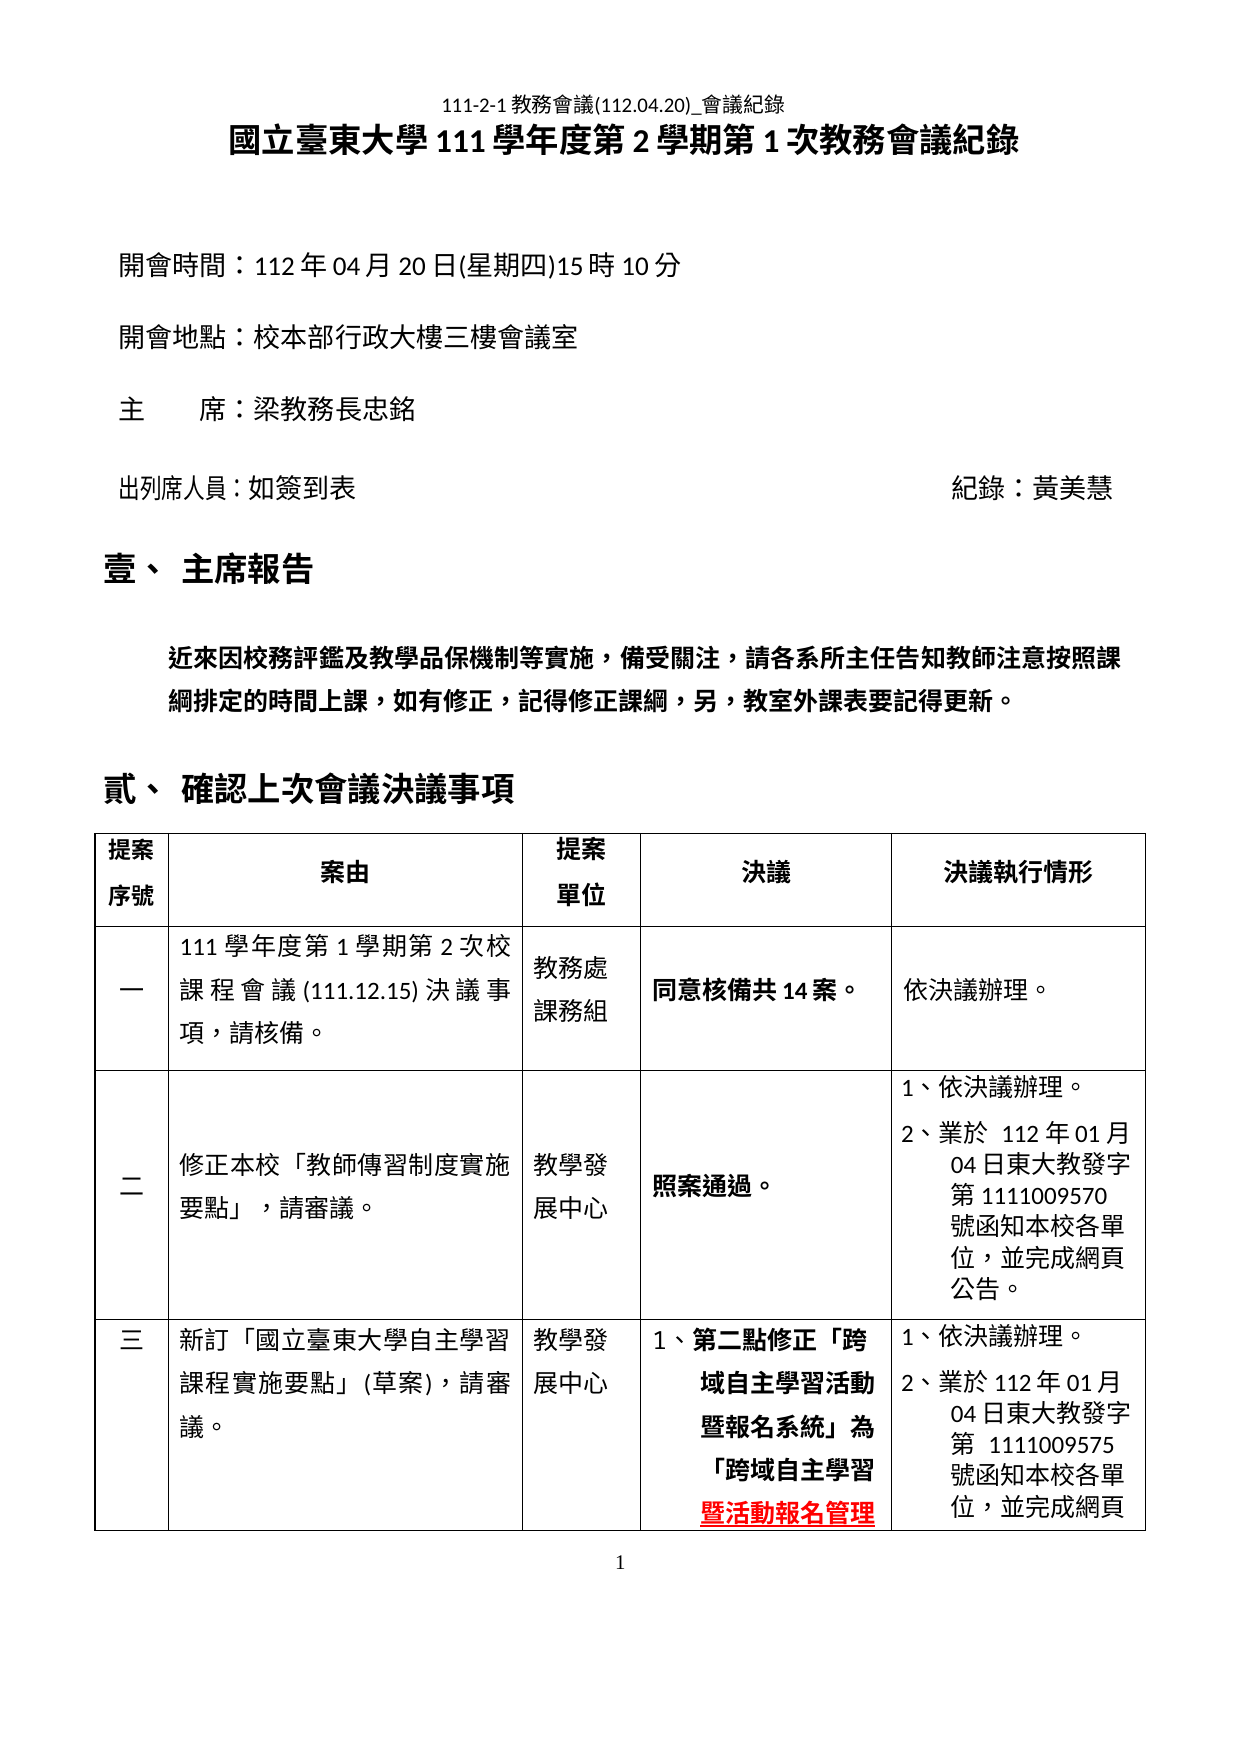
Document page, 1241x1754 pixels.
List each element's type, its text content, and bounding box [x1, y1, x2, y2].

list 確認上次會議決議事項 [103, 763, 1122, 811]
text 近來因校務評鑑及教學品保機制等實施，備受關注，請各系所主任告知教師注意按照課綱排定的時間上課，如有修正，記得修正課綱，另，教室外課表要記得更新。 [168, 638, 1122, 718]
text 國立臺東大學111學年度第2學期第1次教務會議紀錄 [99, 119, 1122, 161]
table_cell 依決議辦理。 業於 112 年01 月04日東大教發字第1111009570號函知本校各單位，並完成網頁公告。 [892, 1071, 1145, 1319]
table_cell 教學發展中心 [523, 1071, 640, 1319]
table_cell 照案通過。 [641, 1071, 891, 1319]
text 開會地點：校本部行政大樓三樓會議室 [118, 316, 1122, 355]
list 主席報告 [103, 543, 1122, 591]
table_cell 同意核備共14案。 [641, 927, 891, 1070]
table_header 案由 [169, 834, 522, 926]
table_cell 新訂「國立臺東大學自主學習課程實施要點」(草案)，請審議。 [169, 1320, 522, 1530]
table_cell 依決議辦理。 [892, 927, 1145, 1070]
table_header 決議執行情形 [892, 834, 1145, 926]
table_cell 教務處課務組 [523, 927, 640, 1070]
text 開會時間：112年04月20日(星期四)15時10分 [118, 244, 1122, 283]
table_cell 教學發展中心 [523, 1320, 640, 1530]
table_cell 一 [96, 927, 168, 1070]
table_cell 修正本校「教師傳習制度實施要點」，請審議。 [169, 1071, 522, 1319]
table_header 決議 [641, 834, 891, 926]
text 出列席人員：如簽到表 紀錄：黃美慧 [118, 460, 1122, 508]
table_header 提案 單位 [523, 834, 640, 926]
table_cell 二 [96, 1071, 168, 1319]
table_cell 111學年度第1學期第2次校課程會議(111.12.15)決議事項，請核備。 [169, 927, 522, 1070]
table_header 提案 序號 [96, 834, 168, 926]
table_cell 三 [96, 1320, 168, 1530]
table_cell 依決議辦理。 業於112年01月04日東大教發字第 1111009575號函知本校各單位，並完成網頁公告。 [892, 1320, 1145, 1530]
table_cell 第二點修正「跨域自主學習活動暨報名系統」為「跨域自主學習暨活動報名管理系統」。 第二點第一款刪除「(非正式課程學分所安排之活動)」文字。 第五點第二款修正「通識中心」為「通識教育中心」。 四、餘照案通過。 [641, 1320, 891, 1530]
text 主 席：梁教務長忠銘 [118, 388, 1122, 427]
